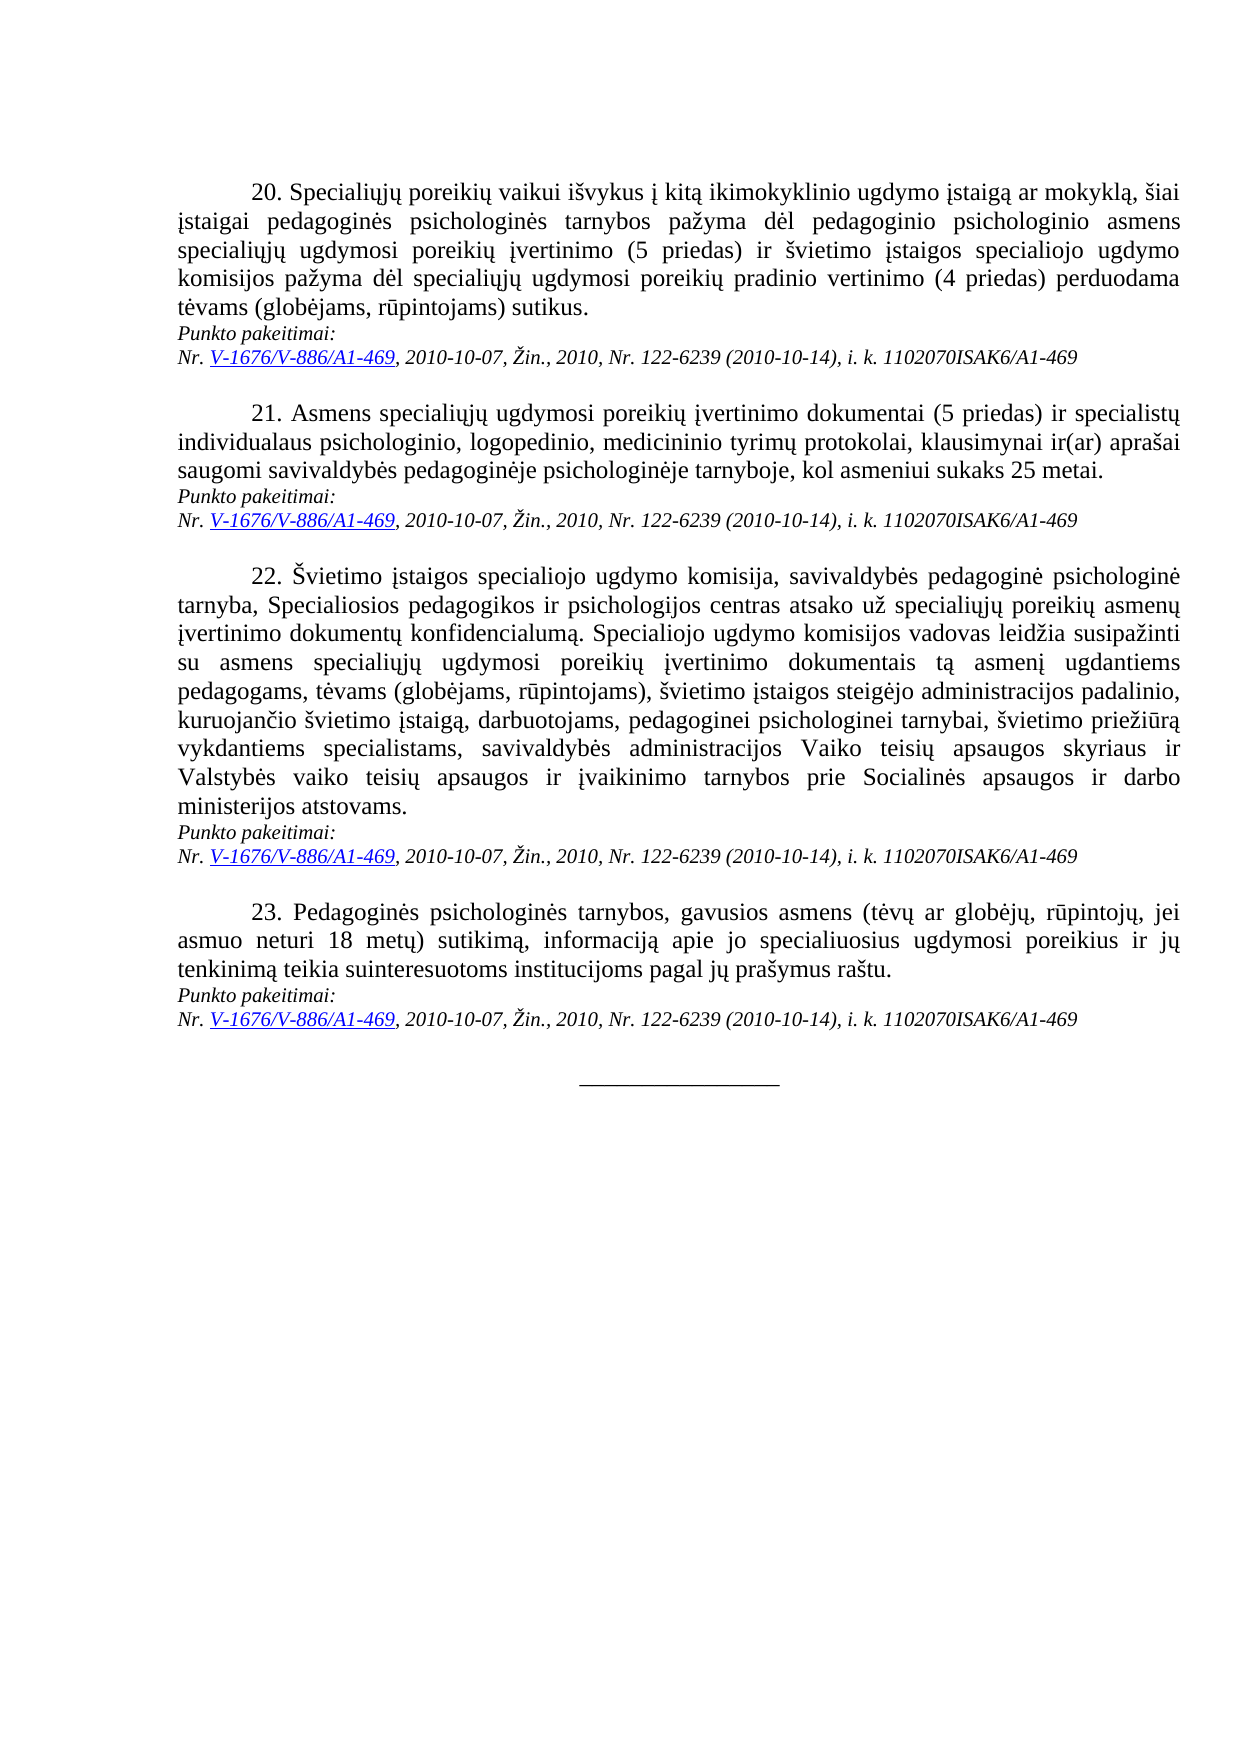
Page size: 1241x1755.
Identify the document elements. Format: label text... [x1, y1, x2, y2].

text 22. Švietimo įstaigos specialiojo ugdymo komisija, savivaldybės pedagoginė psichologinė tarnyba, Specialiosios pedagogikos ir psichologijos centras atsako už specialiųjų poreikių asmenų įvertinimo dokumentų konfidencialumą. Specialiojo ugdymo komisijos vadovas leidžia susipažinti su asmens specialiųjų ugdymosi poreikių įvertinimo dokumentais tą asmenį ugdantiems pedagogams, tėvams (globėjams, rūpintojams), švietimo įstaigos steigėjo administracijos padalinio, kuruojančio švietimo įstaigą, darbuotojams, pedagoginei psichologinei tarnybai, švietimo priežiūrą vykdantiems specialistams, savivaldybės administracijos Vaiko teisių apsaugos skyriaus ir Valstybės vaiko teisių apsaugos ir įvaikinimo tarnybos prie Socialinės apsaugos ir darbo ministerijos atstovams. [177, 561, 1181, 820]
text Nr. V-1676/V-886/A1-469, 2010-10-07, Žin., 2010, Nr. 122-6239 (2010-10-14), i. k. 1102070ISAK6/A1-469 [177, 345, 1181, 369]
text 20. Specialiųjų poreikių vaikui išvykus į kitą ikimokyklinio ugdymo įstaigą ar mokyklą, šiai įstaigai pedagoginės psichologinės tarnybos pažyma dėl pedagoginio psichologinio asmens specialiųjų ugdymosi poreikių įvertinimo (5 priedas) ir švietimo įstaigos specialiojo ugdymo komisijos pažyma dėl specialiųjų ugdymosi poreikių pradinio vertinimo (4 priedas) perduodama tėvams (globėjams, rūpintojams) sutikus. [177, 177, 1181, 321]
text ________________ [177, 1060, 1181, 1088]
text 21. Asmens specialiųjų ugdymosi poreikių įvertinimo dokumentai (5 priedas) ir specialistų individualaus psichologinio, logopedinio, medicininio tyrimų protokolai, klausimynai ir(ar) aprašai saugomi savivaldybės pedagoginėje psichologinėje tarnyboje, kol asmeniui sukaks 25 metai. [177, 398, 1181, 484]
text Punkto pakeitimai: [177, 820, 1181, 844]
text Nr. V-1676/V-886/A1-469, 2010-10-07, Žin., 2010, Nr. 122-6239 (2010-10-14), i. k. 1102070ISAK6/A1-469 [177, 508, 1181, 532]
text 23. Pedagoginės psichologinės tarnybos, gavusios asmens (tėvų ar globėjų, rūpintojų, jei asmuo neturi 18 metų) sutikimą, informaciją apie jo specialiuosius ugdymosi poreikius ir jų tenkinimą teikia suinteresuotoms institucijoms pagal jų prašymus raštu. [177, 897, 1181, 983]
text Punkto pakeitimai: [177, 983, 1181, 1007]
text Nr. V-1676/V-886/A1-469, 2010-10-07, Žin., 2010, Nr. 122-6239 (2010-10-14), i. k. 1102070ISAK6/A1-469 [177, 844, 1181, 868]
text Punkto pakeitimai: [177, 321, 1181, 345]
text Punkto pakeitimai: [177, 484, 1181, 508]
text Nr. V-1676/V-886/A1-469, 2010-10-07, Žin., 2010, Nr. 122-6239 (2010-10-14), i. k. 1102070ISAK6/A1-469 [177, 1007, 1181, 1031]
